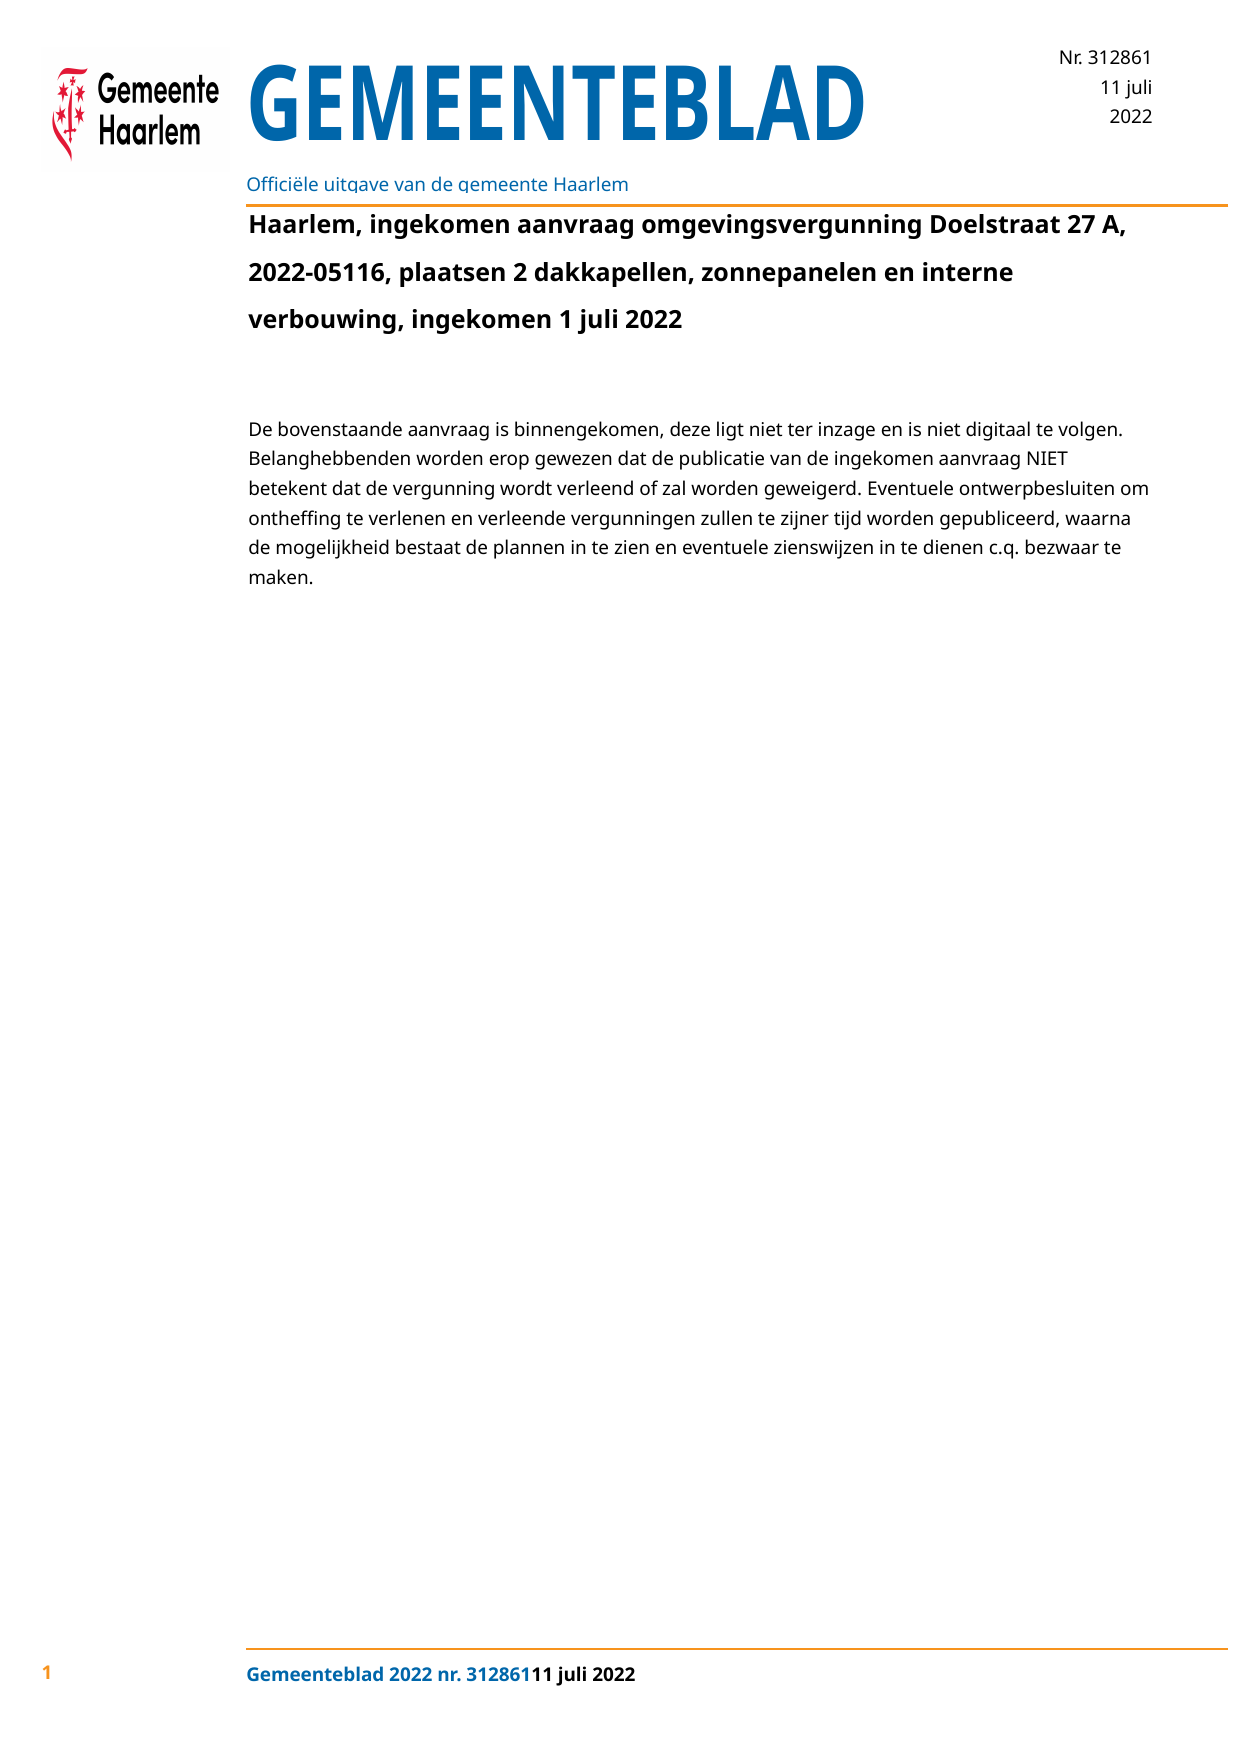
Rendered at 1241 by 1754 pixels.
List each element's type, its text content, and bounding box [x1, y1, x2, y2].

picture [41, 47, 231, 172]
text Haarlem, ingekomen aanvraag omgevingsvergunning Doelstraat 27 A, 2022-05116, plaatsen 2 dakkapellen, zonnepanelen en interne verbouwing, ingekomen 1 juli 2022 [248, 207, 1152, 336]
text De bovenstaande aanvraag is binnengekomen, deze ligt niet ter inzage en is niet digitaal te volgen. Belanghebbenden worden erop gewezen dat de publicatie van de ingekomen aanvraag NIET betekent dat de vergunning wordt verleend of zal worden geweigerd. Eventuele ontwerpbesluiten om ontheffing te verlenen en verleende vergunningen zullen te zijner tijd worden gepubliceerd, waarna de mogelijkheid bestaat de plannen in te zien en eventuele zienswijzen in te dienen c.q. bezwaar te maken. [248, 416, 1152, 589]
